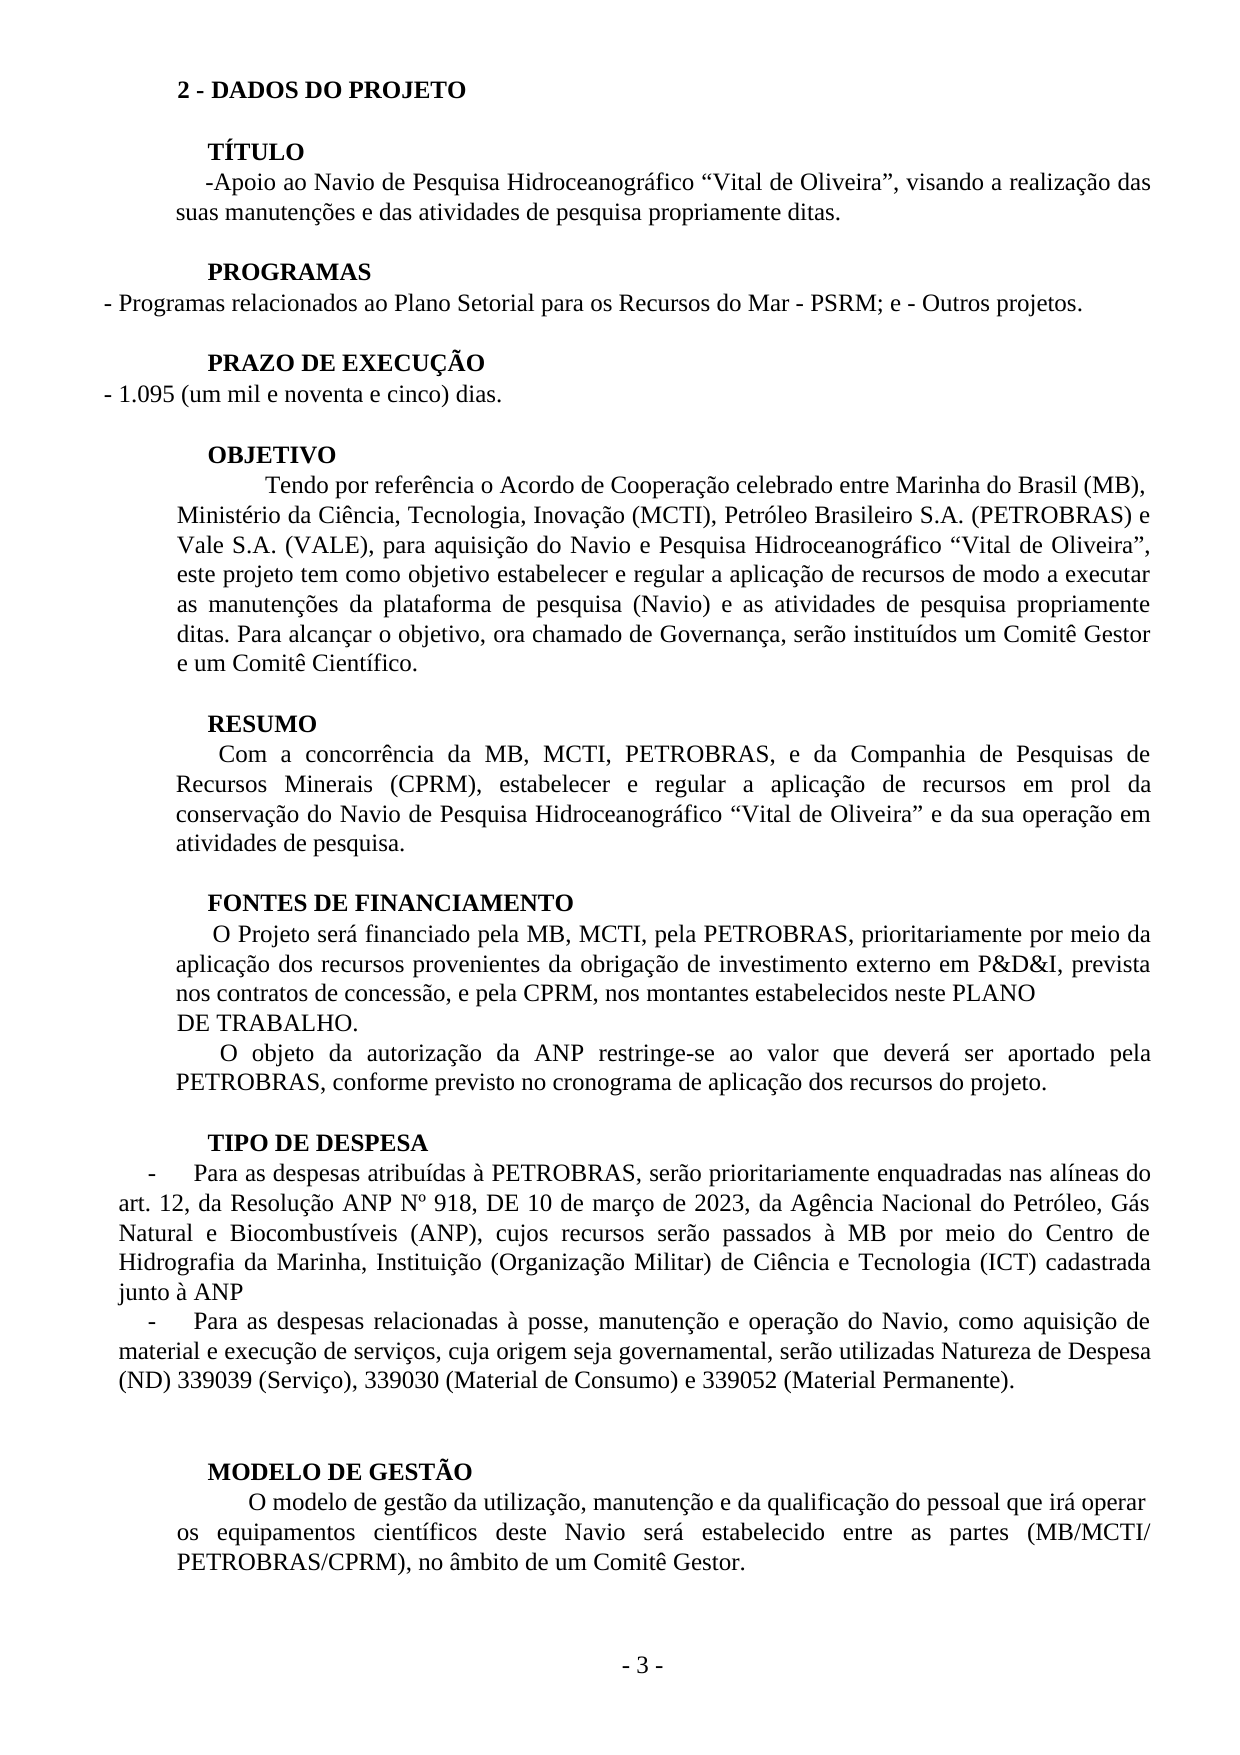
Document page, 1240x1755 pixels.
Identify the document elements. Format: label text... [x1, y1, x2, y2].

list Para as despesas atribuídas à PETROBRAS, serão prioritariamente enquadradas nas alíneas do art. 12, da Resolução ANP Nº 918, DE 10 de março de 2023, da Agência Nacional do Petróleo, Gás Natural e Biocombustíveis (ANP), cujos recursos serão passados à MB por meio do Centro de Hidrografia da Marinha, Instituição (Organização Militar) de Ciência e Tecnologia (ICT) cadastrada junto à ANP [118, 1158, 1152, 1306]
subtitle PROGRAMAS [207, 257, 1152, 286]
text 2 - DADOS DO PROJETO [177, 75, 1152, 104]
text DE TRABALHO. [177, 1008, 1152, 1037]
text Com a concorrência da MB, MCTI, PETROBRAS, e da Companhia de Pesquisas de Recursos Minerais (CPRM), estabelecer e regular a aplicação de recursos em prol da conservação do Navio de Pesquisa Hidroceanográfico “Vital de Oliveira” e da sua operação em atividades de pesquisa. [176, 739, 1152, 857]
text os equipamentos científicos deste Navio será estabelecido entre as partes (MB/MCTI/ PETROBRAS/CPRM), no âmbito de um Comitê Gestor. [177, 1517, 1152, 1576]
text -Apoio ao Navio de Pesquisa Hidroceanográfico “Vital de Oliveira”, visando a realização das suas manutenções e das atividades de pesquisa propriamente ditas. [176, 167, 1152, 226]
subtitle MODELO DE GESTÃO [207, 1457, 1152, 1485]
text Tendo por referência o Acordo de Cooperação celebrado entre Marinha do Brasil (MB), [118, 471, 1152, 499]
list Para as despesas relacionadas à posse, manutenção e operação do Navio, como aquisição de material e execução de serviços, cuja origem seja governamental, serão utilizadas Natureza de Despesa (ND) 339039 (Serviço), 339030 (Material de Consumo) e 339052 (Material Permanente). [118, 1306, 1152, 1394]
text O objeto da autorização da ANP restringe-se ao valor que deverá ser aportado pela PETROBRAS, conforme previsto no cronograma de aplicação dos recursos do projeto. [176, 1038, 1152, 1096]
text Ministério da Ciência, Tecnologia, Inovação (MCTI), Petróleo Brasileiro S.A. (PETROBRAS) e Vale S.A. (VALE), para aquisição do Navio e Pesquisa Hidroceanográfico “Vital de Oliveira”, este projeto tem como objetivo estabelecer e regular a aplicação de recursos de modo a executar as manutenções da plataforma de pesquisa (Navio) e as atividades de pesquisa propriamente ditas. Para alcançar o objetivo, ora chamado de Governança, serão instituídos um Comitê Gestor e um Comitê Científico. [177, 500, 1152, 677]
subtitle TÍTULO [207, 137, 1152, 165]
subtitle FONTES DE FINANCIAMENTO [207, 888, 1152, 917]
list 1.095 (um mil e noventa e cinco) dias. [104, 379, 1086, 408]
text O modelo de gestão da utilização, manutenção e da qualificação do pessoal que irá operar [118, 1487, 1152, 1516]
subtitle TIPO DE DESPESA [207, 1128, 1152, 1156]
list Programas relacionados ao Plano Setorial para os Recursos do Mar - PSRM; e - Outros projetos. [104, 288, 1086, 317]
subtitle RESUMO [207, 709, 1152, 737]
subtitle OBJETIVO [207, 440, 1152, 468]
text O Projeto será financiado pela MB, MCTI, pela PETROBRAS, prioritariamente por meio da aplicação dos recursos provenientes da obrigação de investimento externo em P&D&I, prevista nos contratos de concessão, e pela CPRM, nos montantes estabelecidos neste PLANO [176, 919, 1152, 1007]
text PRAZO DE EXECUÇÃO [207, 348, 1152, 377]
